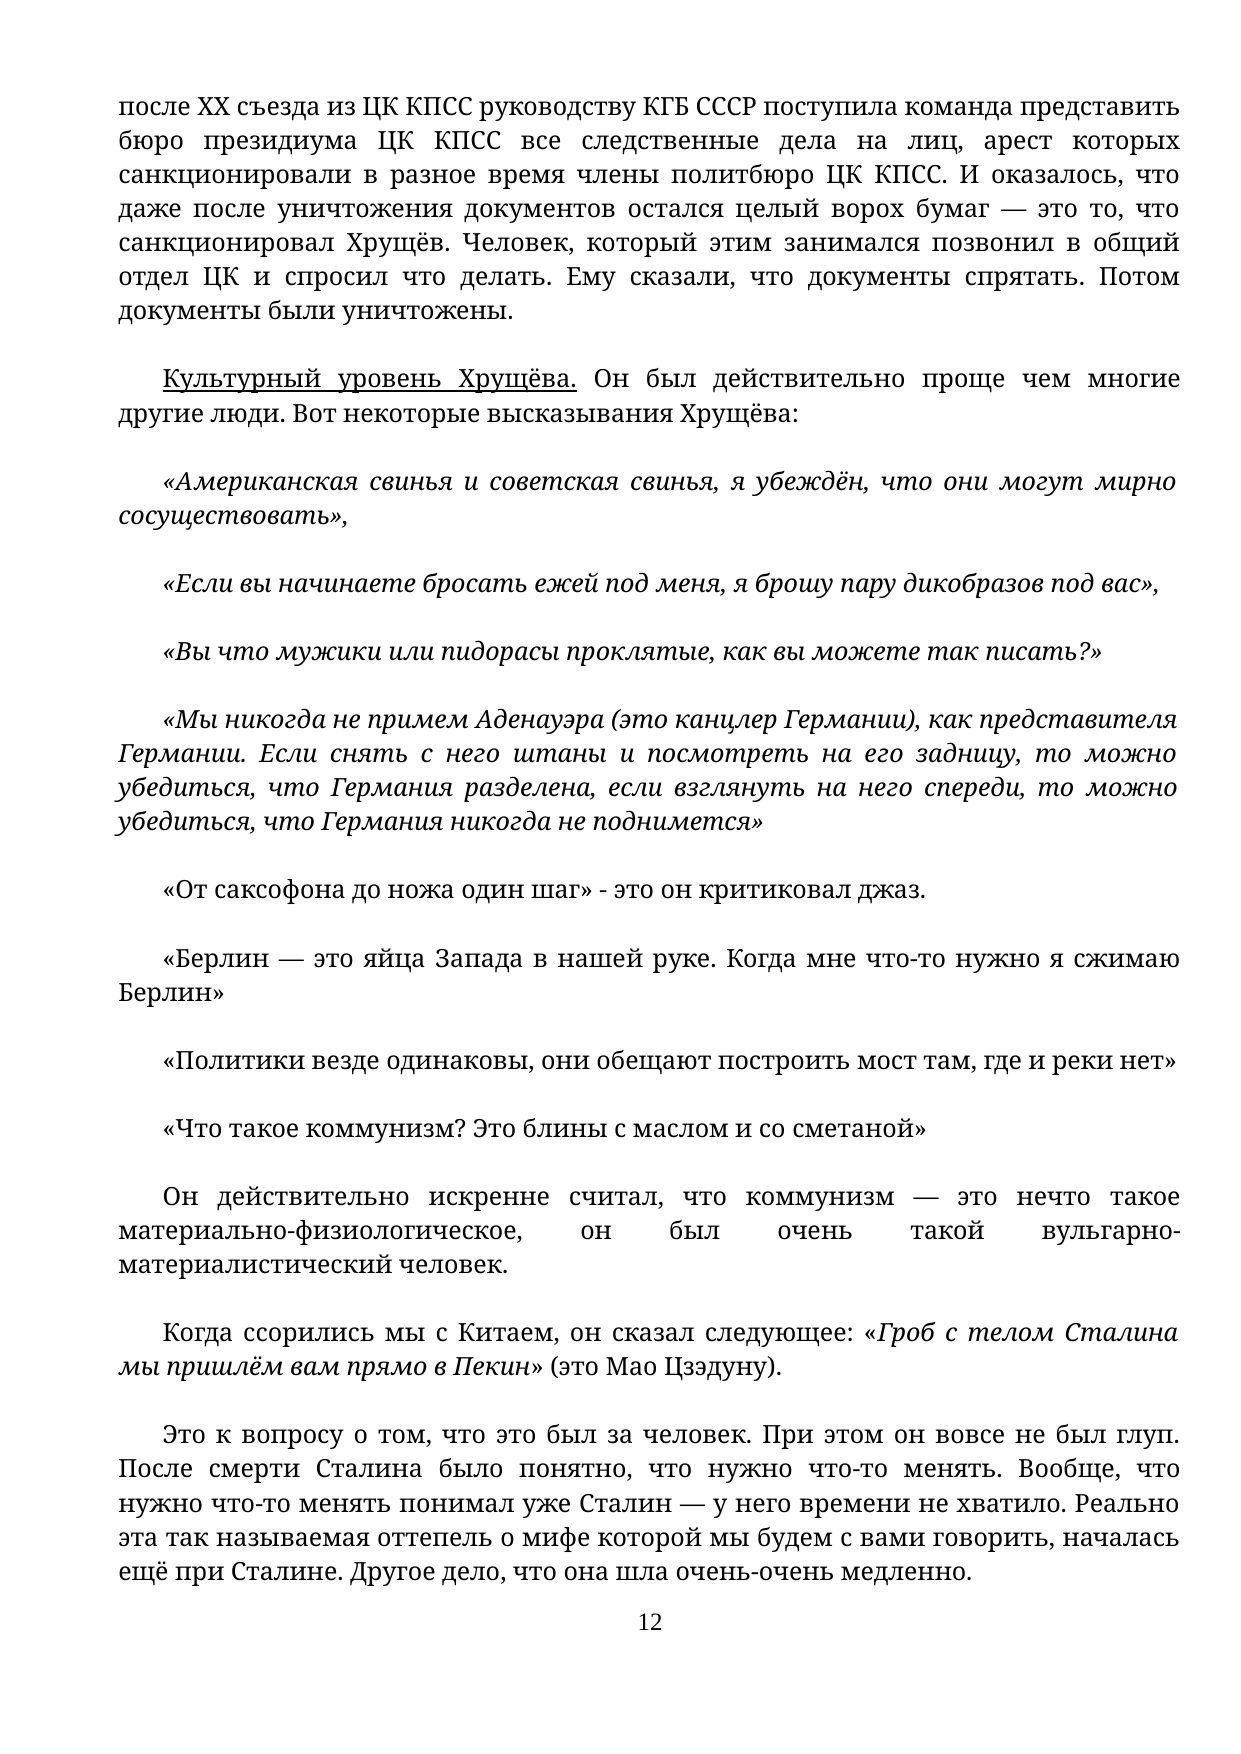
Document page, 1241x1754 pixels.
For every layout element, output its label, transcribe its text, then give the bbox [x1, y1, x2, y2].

text Когда ссорились мы с Китаем, он сказал следующее: «Гроб с телом Сталина мы пришлём вам прямо в Пекин» (это Мао Цзэдуну). [118, 1315, 1181, 1383]
text «Политики везде одинаковы, они обещают построить мост там, где и реки нет» [118, 1042, 1181, 1076]
text «Что такое коммунизм? Это блины с маслом и со сметаной» [118, 1111, 1181, 1144]
text «Мы никогда не примем Аденауэра (это канцлер Германии), как представителя Германии. Если снять с него штаны и посмотреть на его задницу, то можно убедиться, что Германия разделена, если взглянуть на него спереди, то можно убедиться, что Германия никогда не поднимется» [118, 702, 1181, 838]
text «Если вы начинаете бросать ежей под меня, я брошу пару дикобразов под вас», [118, 566, 1181, 599]
text Это к вопросу о том, что это был за человек. При этом он вовсе не был глуп. После смерти Сталина было понятно, что нужно что-то менять. Вообще, что нужно что-то менять понимал уже Сталин — у него времени не хватило. Реально эта так называемая оттепель о мифе которой мы будем с вами говорить, началась ещё при Сталине. Другое дело, что она шла очень-очень медленно. [118, 1417, 1181, 1587]
text «От саксофона до ножа один шаг» - это он критиковал джаз. [118, 872, 1181, 906]
text «Американская свинья и советская свинья, я убеждён, что они могут мирно сосуществовать», [118, 463, 1181, 531]
text «Вы что мужики или пидорасы проклятые, как вы можете так писать?» [118, 634, 1181, 668]
text после XX съезда из ЦК КПСС руководству КГБ СССР поступила команда представить бюро президиума ЦК КПСС все следственные дела на лиц, арест которых санкционировали в разное время члены политбюро ЦК КПСС. И оказалось, что даже после уничтожения документов остался целый ворох бумаг — это то, что санкционировал Хрущёв. Человек, который этим занимался позвонил в общий отдел ЦК и спросил что делать. Ему сказали, что документы спрятать. Потом документы были уничтожены. [118, 89, 1181, 327]
text Он действительно искренне считал, что коммунизм — это нечто такое материально-физиологическое, он был очень такой вульгарно-материалистический человек. [118, 1179, 1181, 1281]
text «Берлин — это яйца Запада в нашей руке. Когда мне что-то нужно я сжимаю Берлин» [118, 940, 1181, 1008]
text Культурный уровень Хрущёва. Он был действительно проще чем многие другие люди. Вот некоторые высказывания Хрущёва: [118, 361, 1181, 429]
